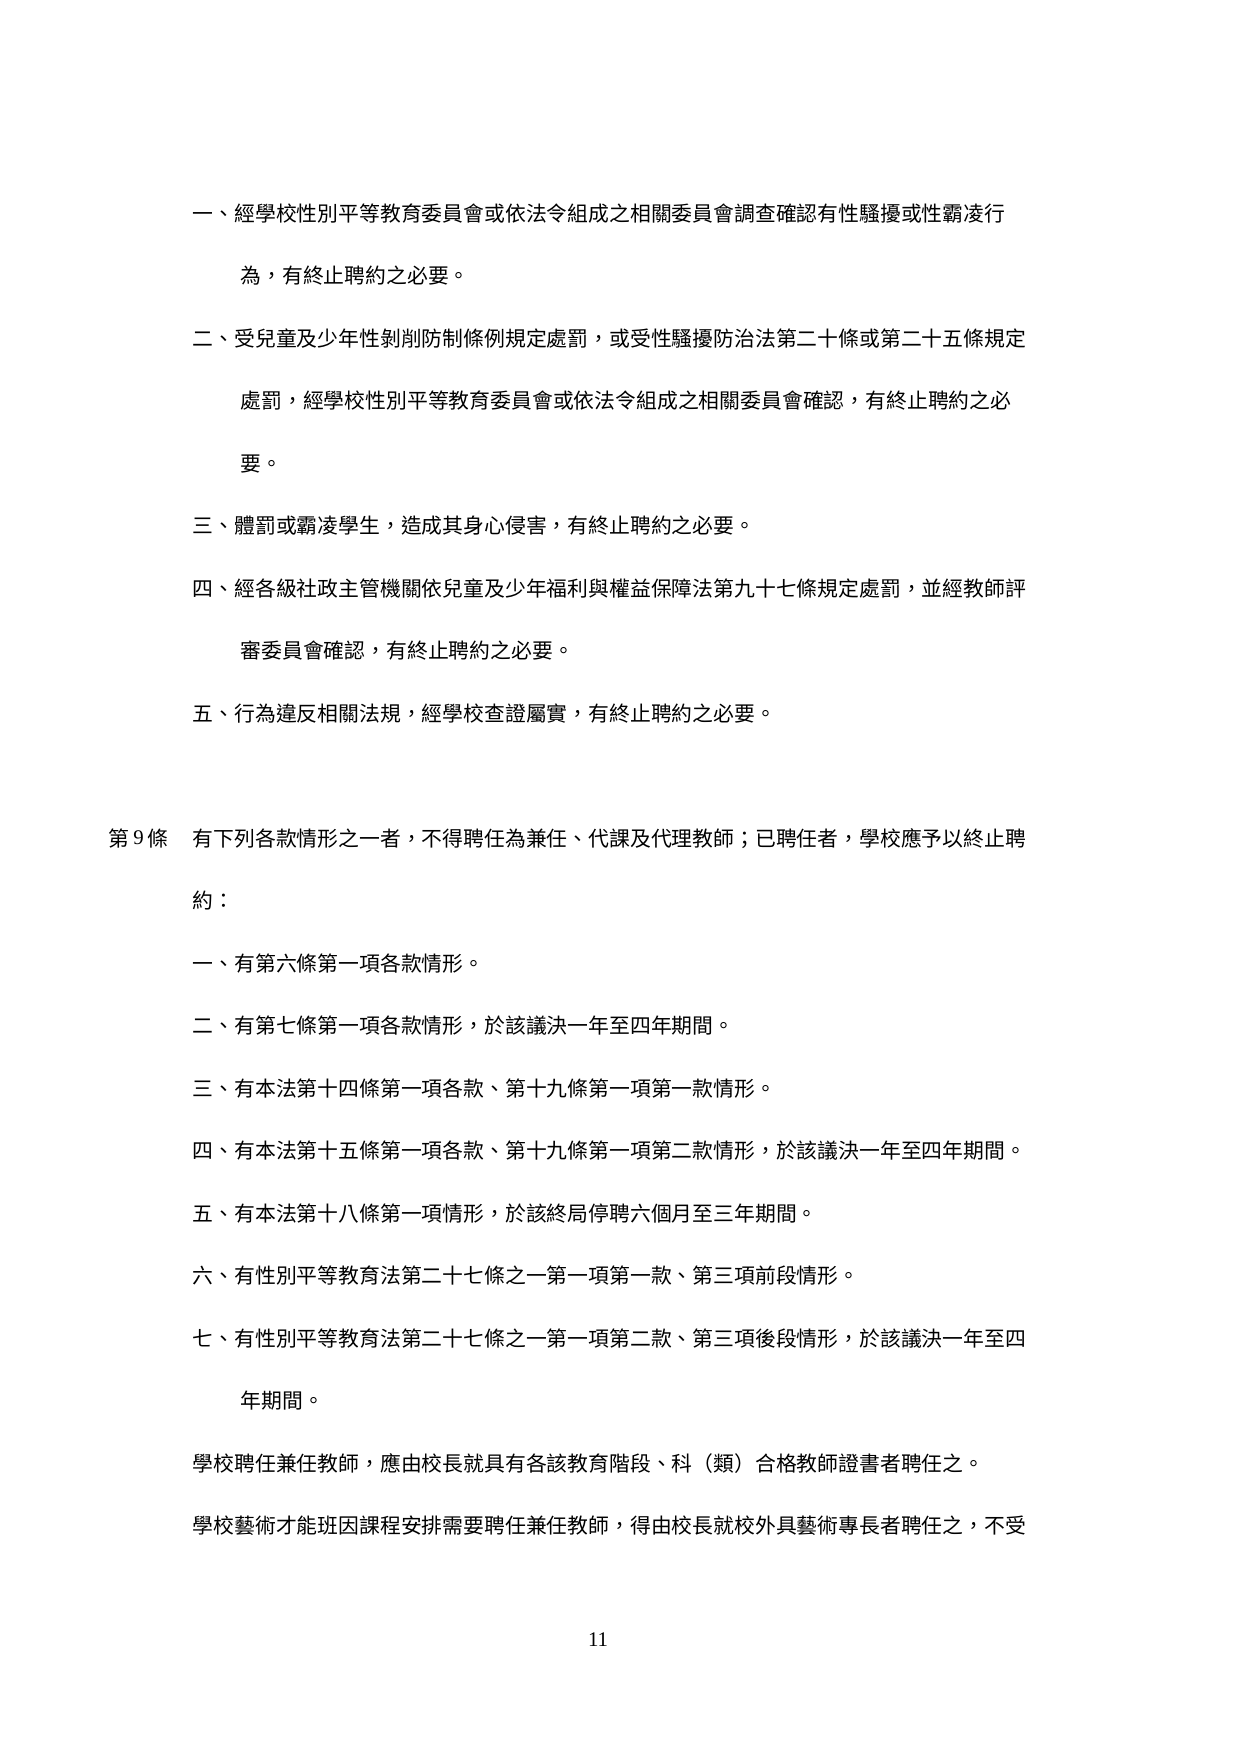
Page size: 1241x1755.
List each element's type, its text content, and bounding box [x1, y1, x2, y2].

table_cell 有下列各款情形之一者，不得聘任為兼任、代課及代理教師；已聘任者，學校應予以終止聘約： 一、有第六條第一項各款情形。 二、有第七條第一項各款情形，於該議決一年至四年期間。 三、有本法第十四條第一項各款、第十九條第一項第一款情形。 四、有本法第十五條第一項各款、第十九條第一項第二款情形，於該議決一年至四年期間。 五、有本法第十八條第一項情形，於該終局停聘六個月至三年期間。 六、有性別平等教育法第二十七條之一第一項第一款、第三項前段情形。 七、有性別平等教育法第二十七條之一第一項第二款、第三項後段情形，於該議決一年至四年期間。 學校聘任兼任教師，應由校長就具有各該教育階段、科（類）合格教師證書者聘任之。 學校藝術才能班因課程安排需要聘任兼任教師，得由校長就校外具藝術專長者聘任之，不受 [188, 738, 1046, 1550]
table_cell [89, 108, 188, 737]
table_cell 第9條 [89, 738, 188, 1550]
table_cell 一、經學校性別平等教育委員會或依法令組成之相關委員會調查確認有性騷擾或性霸凌行為，有終止聘約之必要。 二、受兒童及少年性剝削防制條例規定處罰，或受性騷擾防治法第二十條或第二十五條規定處罰，經學校性別平等教育委員會或依法令組成之相關委員會確認，有終止聘約之必要。 三、體罰或霸凌學生，造成其身心侵害，有終止聘約之必要。 四、經各級社政主管機關依兒童及少年福利與權益保障法第九十七條規定處罰，並經教師評審委員會確認，有終止聘約之必要。 五、行為違反相關法規，經學校查證屬實，有終止聘約之必要。 [188, 108, 1046, 737]
